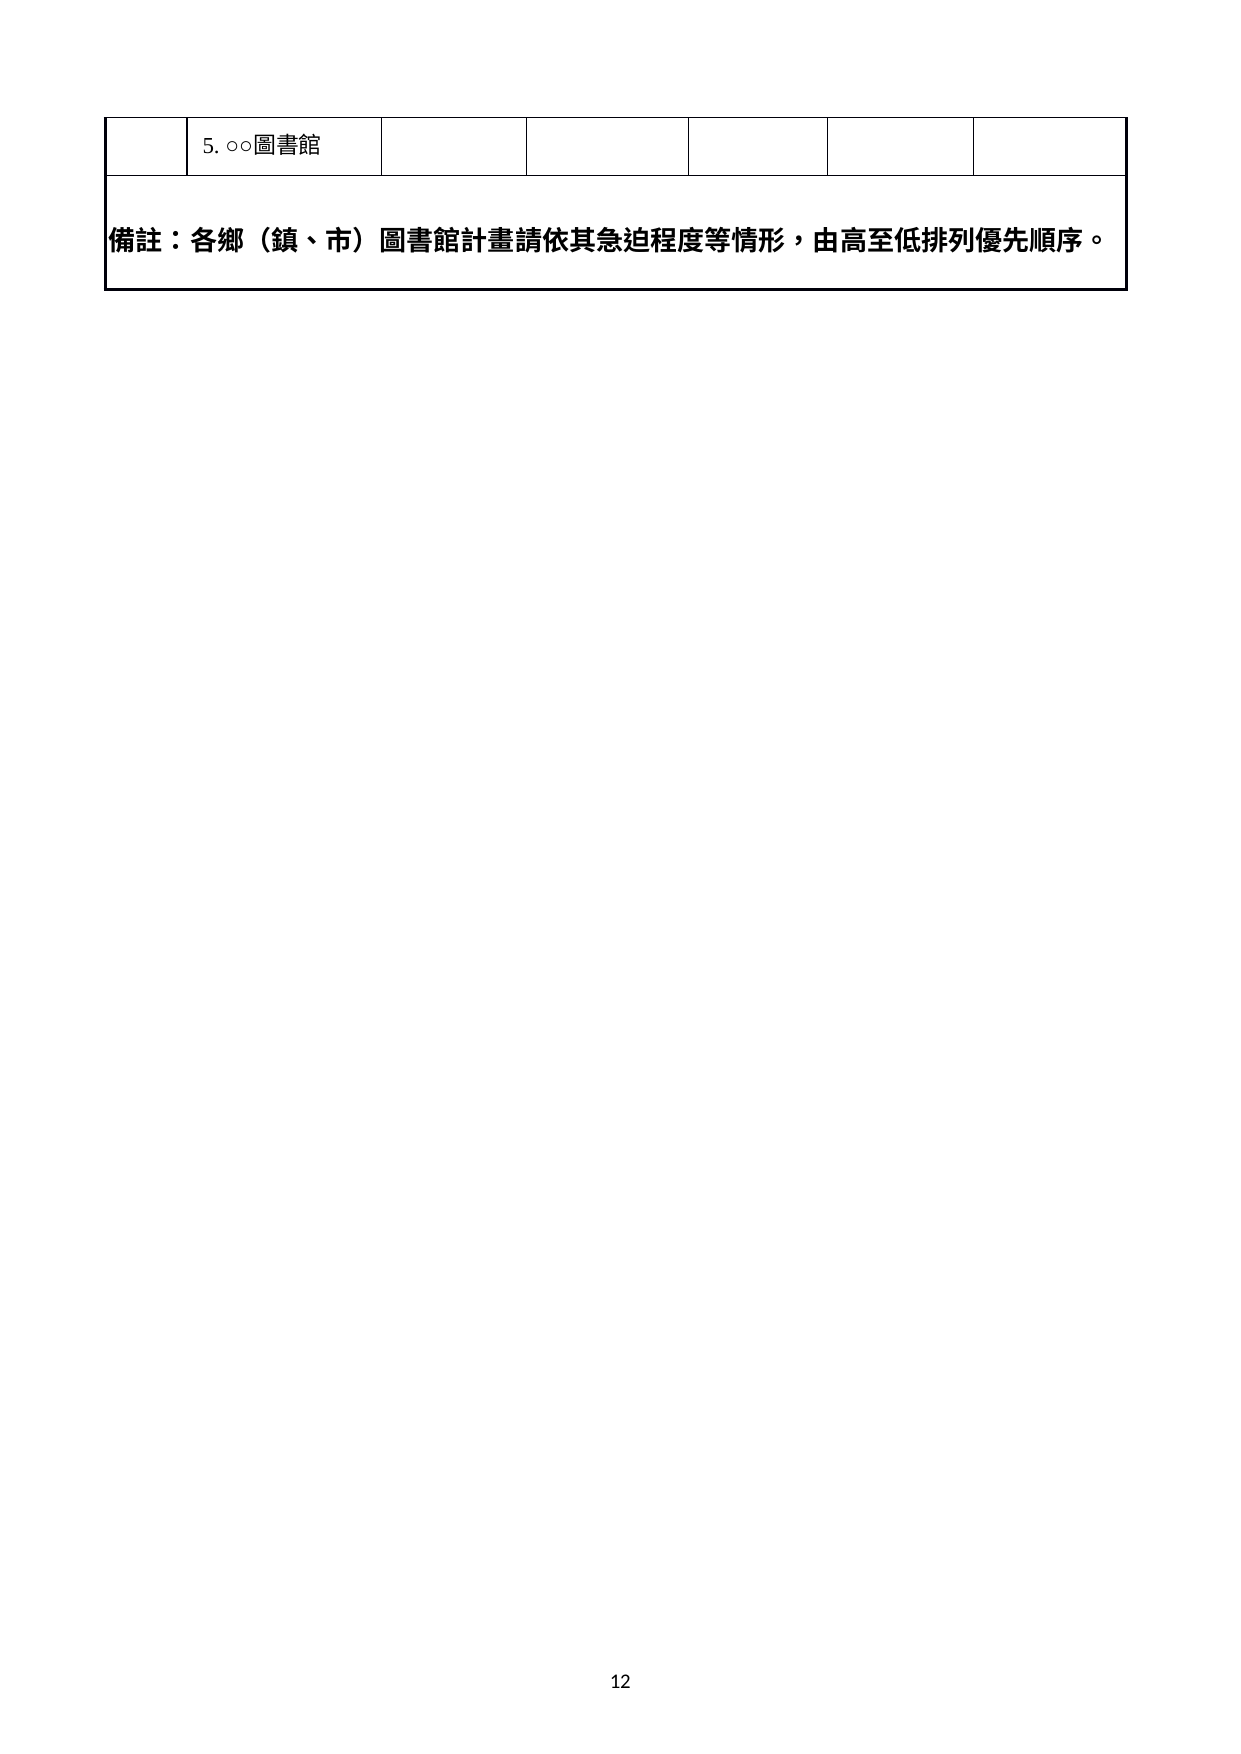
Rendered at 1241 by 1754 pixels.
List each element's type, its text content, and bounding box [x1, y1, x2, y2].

table_cell [689, 118, 827, 175]
table_cell 備註：各鄉（鎮、市）圖書館計畫請依其急迫程度等情形，由高至低排列優先順序。 [107, 176, 1125, 288]
table_cell 5. ○○圖書館 [188, 118, 381, 175]
table_cell [974, 118, 1125, 175]
table_cell [527, 118, 688, 175]
table_cell [382, 118, 526, 175]
table_cell [107, 118, 186, 175]
table_cell [828, 118, 973, 175]
